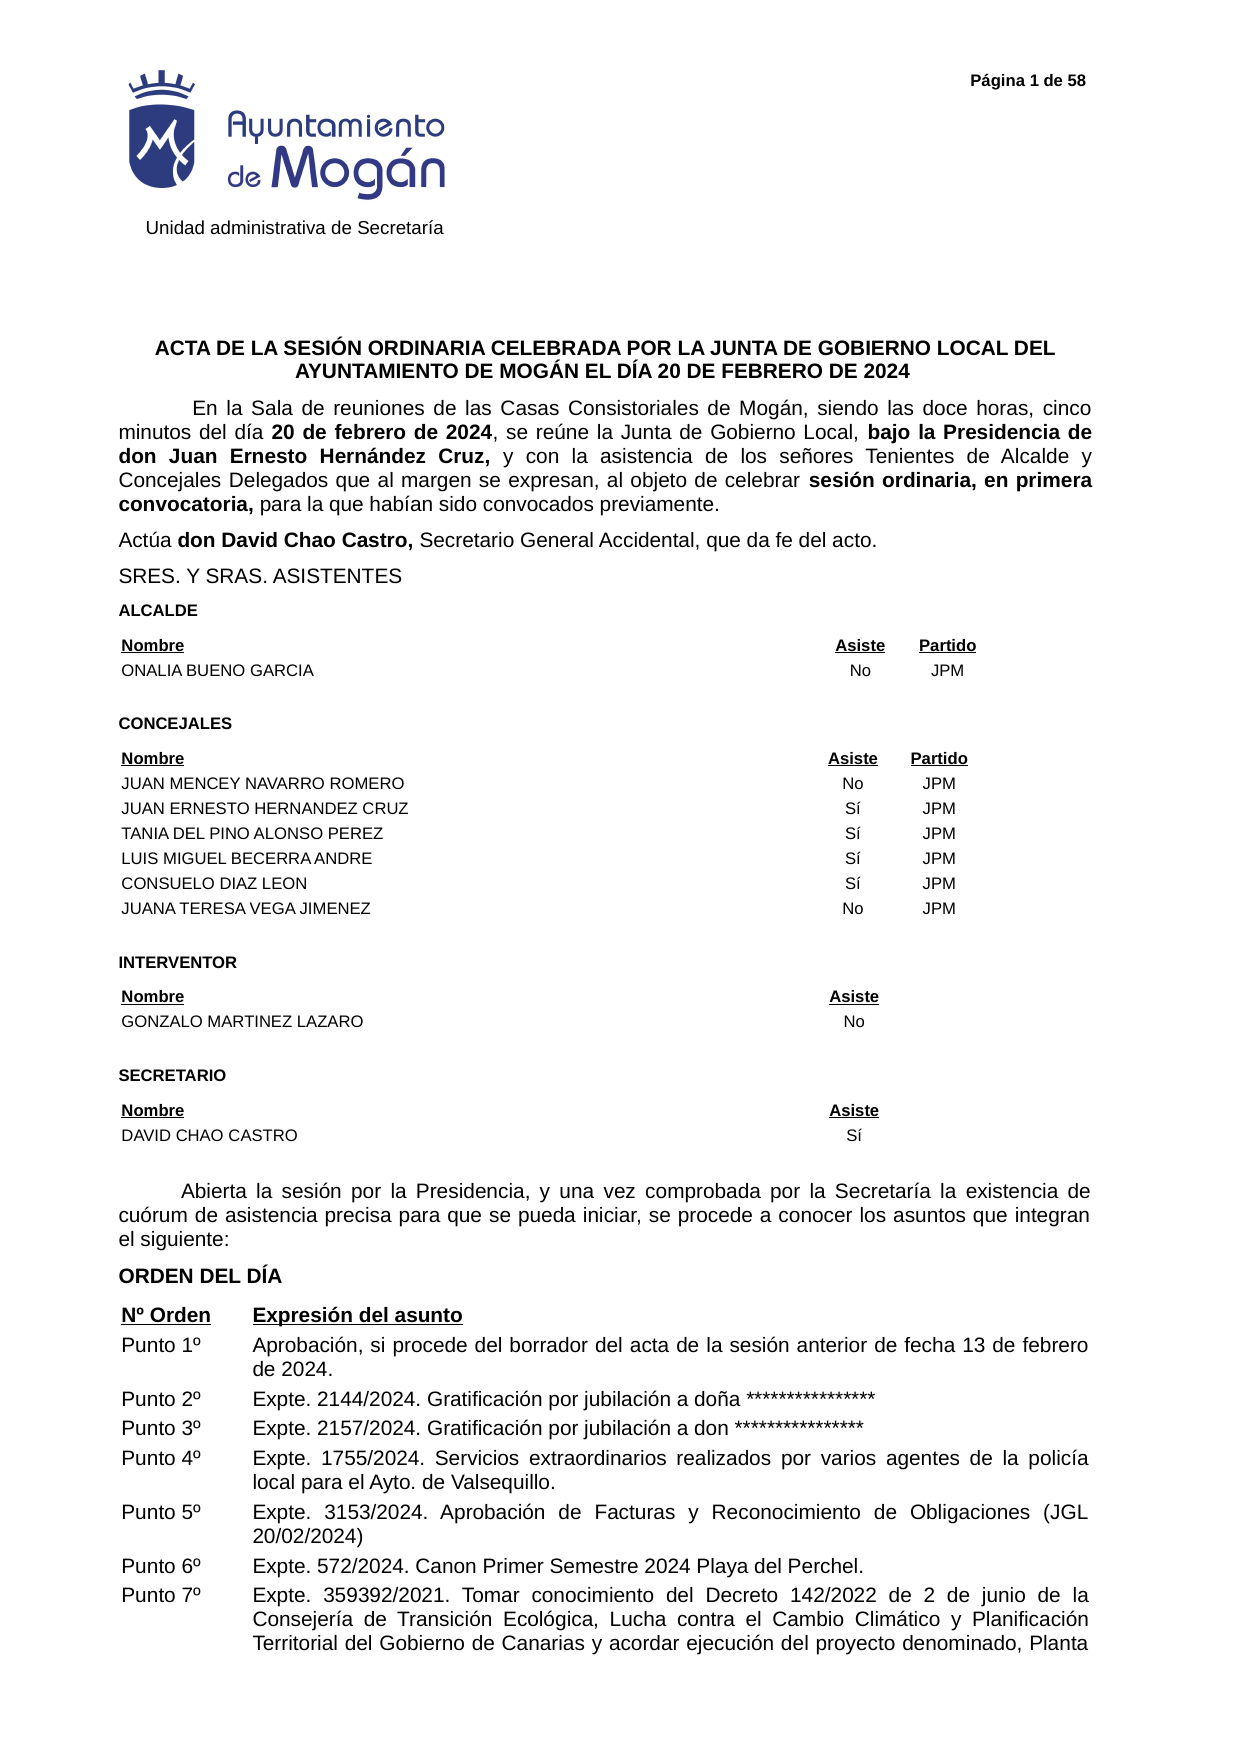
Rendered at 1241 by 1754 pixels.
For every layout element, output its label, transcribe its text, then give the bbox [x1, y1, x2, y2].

picture [128, 70, 445, 206]
table_header Expresión del asunto [249, 1300, 1092, 1330]
table_cell Sí [810, 846, 896, 871]
table_cell TANIA DEL PINO ALONSO PEREZ [118, 821, 809, 846]
table_header Partido [904, 633, 991, 657]
table_header Asiste [811, 984, 897, 1009]
text En la Sala de reuniones de las Casas Consistoriales de Mogán, siendo las doce horas, cinco minutos del día 20 de febrero de 2024, se reúne la Junta de Gobierno Local, bajo la Presidencia de don Juan Ernesto Hernández Cruz, y con la asistencia de los señores Tenientes de Alcalde y Concejales Delegados que al margen se expresan, al objeto de celebrar sesión ordinaria, en primera convocatoria, para la que habían sido convocados previamente. [118, 396, 1092, 516]
table_header Nombre [118, 984, 811, 1009]
table_header Asiste [817, 633, 904, 657]
table_cell JUAN MENCEY NAVARRO ROMERO [118, 771, 809, 796]
text Actúa don David Chao Castro, Secretario General Accidental, que da fe del acto. [118, 528, 1092, 552]
text ACTA DE LA SESIÓN ORDINARIA CELEBRADA POR LA JUNTA DE GOBIERNO LOCAL DEL AYUNTAMIENTO DE MOGÁN EL DÍA 20 DE FEBRERO DE 2024 [118, 335, 1092, 383]
table_cell . [897, 1009, 984, 1034]
table_header Nº Orden [118, 1300, 249, 1330]
text SECRETARIO [118, 1066, 1092, 1085]
table_cell Expte. 3153/2024. Aprobación de Facturas y Reconocimiento de Obligaciones (JGL 20/02/2024) [249, 1497, 1092, 1551]
table_cell Aprobación, si procede del borrador del acta de la sesión anterior de fecha 13 de febrero de 2024. [249, 1330, 1092, 1383]
table_cell Punto 4º [118, 1443, 249, 1497]
table_cell JUAN ERNESTO HERNANDEZ CRUZ [118, 796, 809, 821]
text Abierta la sesión por la Presidencia, y una vez comprobada por la Secretaría la existencia de cuórum de asistencia precisa para que se pueda iniciar, se procede a conocer los asuntos que integran el siguiente: [118, 1179, 1092, 1251]
table_cell Punto 3º [118, 1413, 249, 1443]
table_header Asiste [811, 1098, 897, 1122]
text ALCALDE [118, 601, 1092, 620]
table_cell No [817, 658, 904, 682]
table_cell Punto 1º [118, 1330, 249, 1383]
table_cell Sí [811, 1123, 897, 1147]
text CONCEJALES [118, 714, 1092, 733]
table_cell GONZALO MARTINEZ LAZARO [118, 1009, 811, 1034]
table_cell Expte. 2144/2024. Gratificación por jubilación a doña **************** [249, 1384, 1092, 1413]
table_cell Punto 6º [118, 1551, 249, 1580]
table_cell JPM [896, 846, 982, 871]
table_header Nombre [118, 633, 817, 657]
table_header Nombre [118, 1098, 811, 1122]
table_cell CONSUELO DIAZ LEON [118, 871, 809, 896]
table_cell JPM [896, 771, 982, 796]
table_cell JUANA TERESA VEGA JIMENEZ [118, 896, 809, 921]
table_cell JPM [896, 821, 982, 846]
table_header Partido [896, 746, 982, 771]
table_cell No [810, 896, 896, 921]
table_cell ONALIA BUENO GARCIA [118, 658, 817, 682]
table_cell Expte. 359392/2021. Tomar conocimiento del Decreto 142/2022 de 2 de junio de la Consejería de Transición Ecológica, Lucha contra el Cambio Climático y Planificación Territorial del Gobierno de Canarias y acordar ejecución del proyecto denominado, Planta [249, 1580, 1092, 1658]
text INTERVENTOR [118, 952, 1092, 972]
table_cell . [897, 1123, 984, 1147]
table_cell No [811, 1009, 897, 1034]
table_cell Punto 2º [118, 1384, 249, 1413]
table_cell JPM [896, 871, 982, 896]
table_cell JPM [904, 658, 991, 682]
table_cell Expte. 2157/2024. Gratificación por jubilación a don **************** [249, 1413, 1092, 1443]
table_cell Sí [810, 796, 896, 821]
table_header Asiste [810, 746, 896, 771]
table_cell Expte. 572/2024. Canon Primer Semestre 2024 Playa del Perchel. [249, 1551, 1092, 1580]
table_cell Sí [810, 871, 896, 896]
table_cell Expte. 1755/2024. Servicios extraordinarios realizados por varios agentes de la policía local para el Ayto. de Valsequillo. [249, 1443, 1092, 1497]
table_cell Punto 5º [118, 1497, 249, 1551]
table_cell JPM [896, 796, 982, 821]
table_cell No [810, 771, 896, 796]
text ORDEN DEL DÍA [118, 1263, 1092, 1287]
table_cell JPM [896, 896, 982, 921]
table_cell DAVID CHAO CASTRO [118, 1123, 811, 1147]
table_cell Sí [810, 821, 896, 846]
text SRES. Y SRAS. ASISTENTES [118, 564, 1092, 588]
table_cell LUIS MIGUEL BECERRA ANDRE [118, 846, 809, 871]
table_cell Punto 7º [118, 1580, 249, 1658]
table_header Partido [897, 1098, 984, 1122]
table_header Nombre [118, 746, 809, 771]
table_header Partido [897, 984, 984, 1009]
